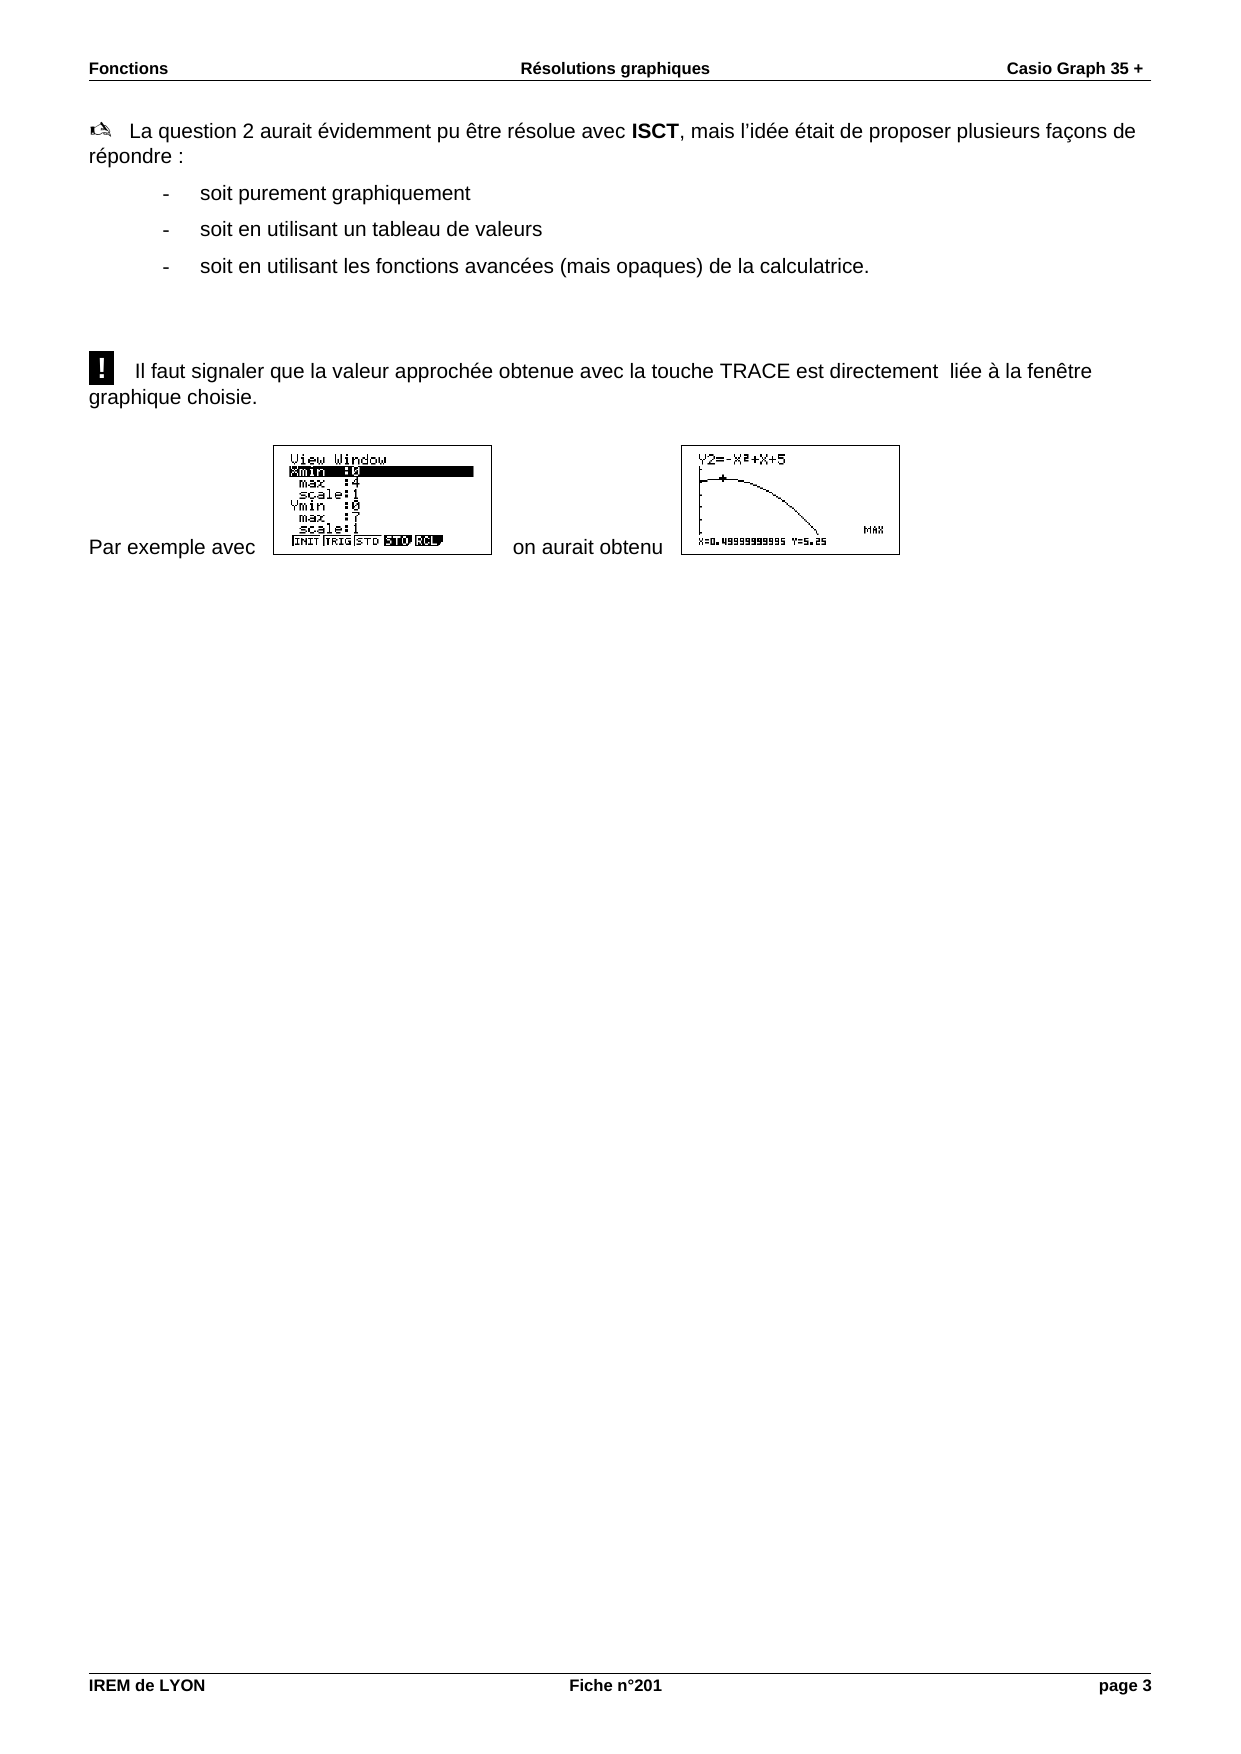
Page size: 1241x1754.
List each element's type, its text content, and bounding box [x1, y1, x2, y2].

list soit en utilisant un tableau de valeurs [162, 217, 1151, 241]
list soit en utilisant les fonctions avancées (mais opaques) de la calculatrice. [162, 254, 1151, 278]
picture [289, 454, 476, 546]
picture [697, 454, 884, 546]
text ! Il faut signaler que la valeur approchée obtenue avec la touche TRACE est directement liée à la fenêtre graphique choisie. [89, 351, 1151, 409]
list soit purement graphiquement [162, 180, 1151, 204]
text  La question 2 aurait évidemment pu être résolue avec ISCT, mais l’idée était de proposer plusieurs façons de répondre : [89, 119, 1151, 168]
text Par exemple avec on aurait obtenu [89, 445, 1151, 559]
